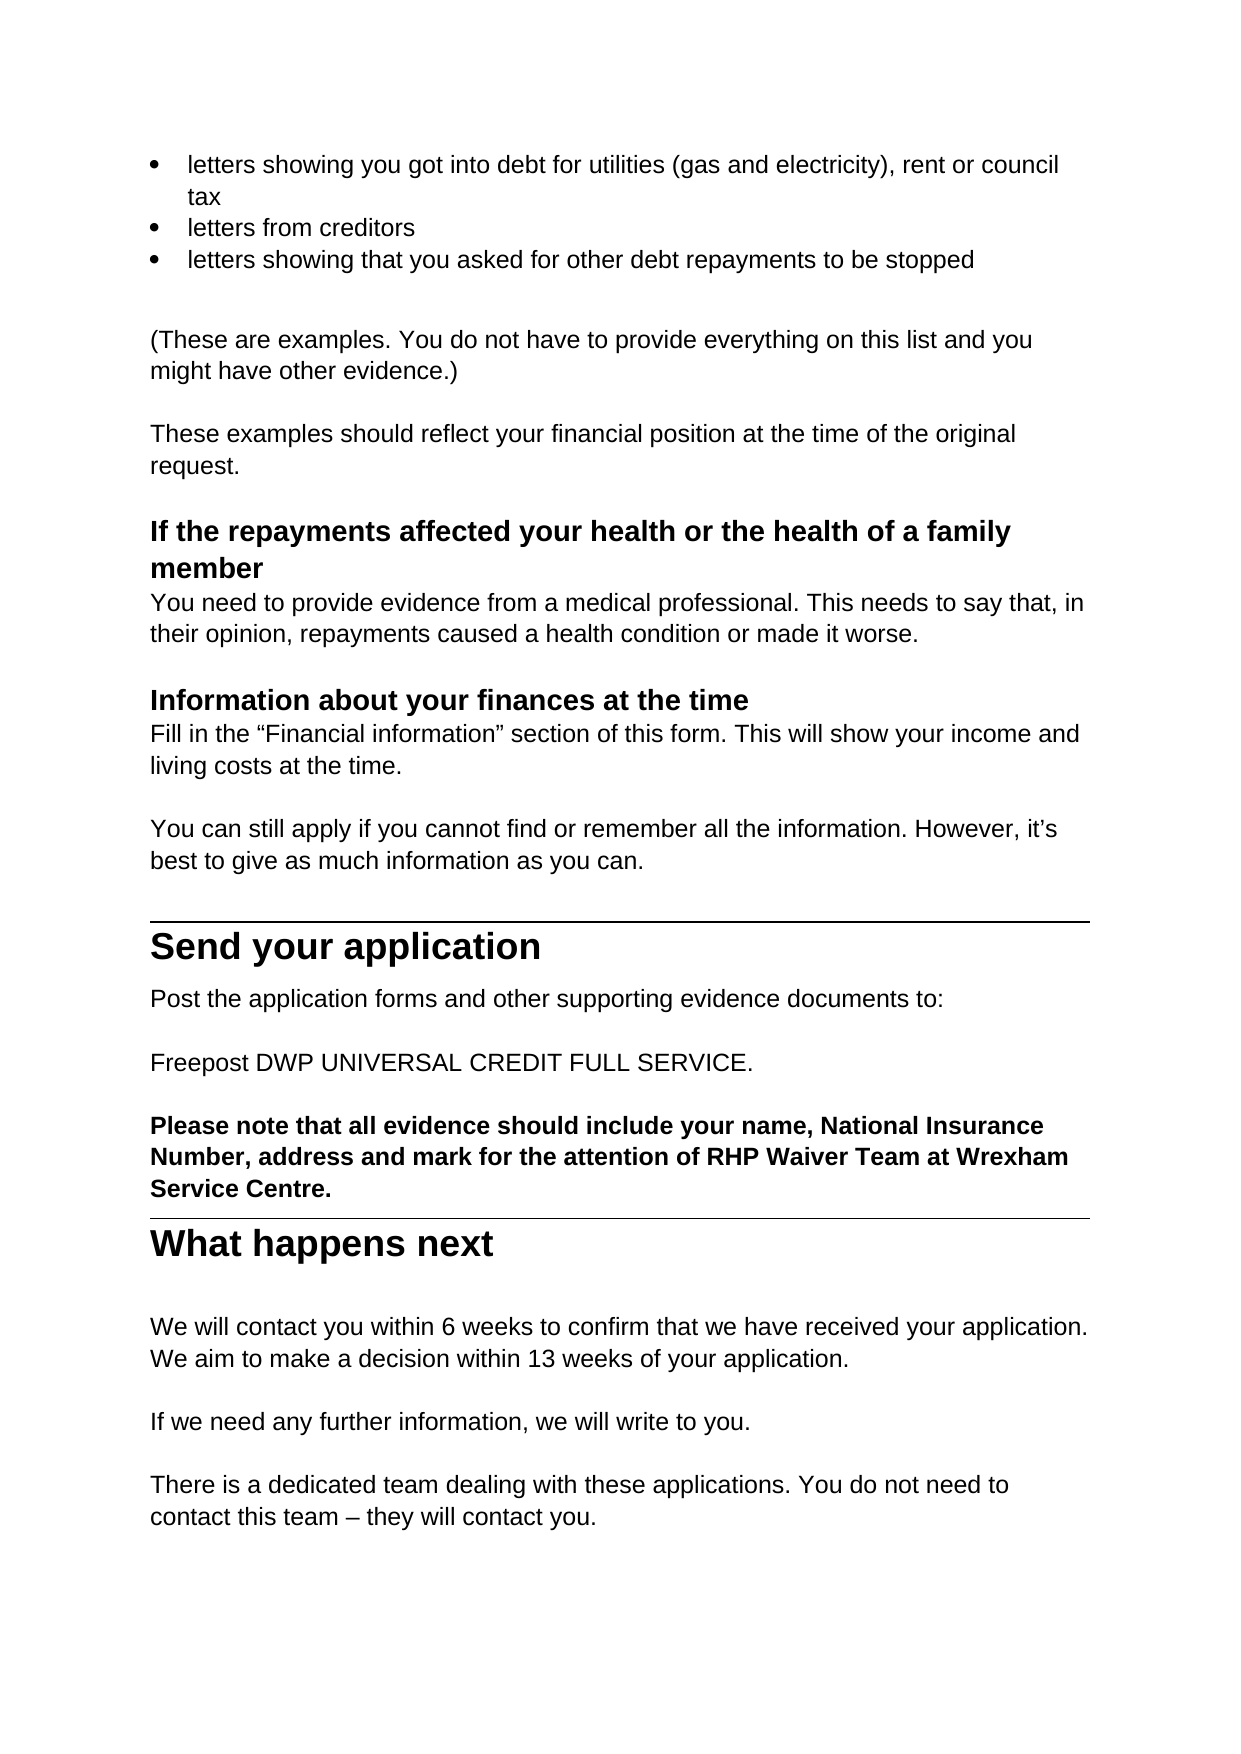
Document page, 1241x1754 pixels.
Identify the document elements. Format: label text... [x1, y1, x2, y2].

subtitle What happens next [150, 1219, 1090, 1264]
subtitle Information about your finances at the time [150, 683, 1090, 716]
list letters showing that you asked for other debt repayments to be stopped [150, 245, 1090, 305]
text Fill in the “Financial information” section of this form. This will show your income and living costs at the time. [150, 719, 1090, 780]
text We will contact you within 6 weeks to confirm that we have received your application. [150, 1312, 1090, 1341]
text If the repayments affected your health or the health of a family member [150, 514, 1090, 584]
text We aim to make a decision within 13 weeks of your application. [150, 1344, 1090, 1373]
list letters showing you got into debt for utilities (gas and electricity), rent or council tax [150, 150, 1090, 210]
text Freepost DWP UNIVERSAL CREDIT FULL SERVICE. [150, 1047, 1090, 1076]
list letters from creditors [150, 213, 1090, 242]
text (These are examples. You do not have to provide everything on this list and you might have other evidence.) [150, 325, 1090, 385]
text These examples should reflect your financial position at the time of the original request. [150, 419, 1090, 480]
text You can still apply if you cannot find or remember all the information. However, it’s best to give as much information as you can. [150, 814, 1090, 874]
text If we need any further information, we will write to you. [150, 1407, 1090, 1436]
text Post the application forms and other supporting evidence documents to: [150, 984, 1090, 1013]
text Please note that all evidence should include your name, National Insurance Number, address and mark for the attention of RHP Waiver Team at Wrexham Service Centre. [150, 1111, 1090, 1202]
text There is a dedicated team dealing with these applications. You do not need to contact this team – they will contact you. [150, 1470, 1090, 1531]
subtitle Send your application [150, 923, 1090, 968]
text You need to provide evidence from a medical professional. This needs to say that, in their opinion, repayments caused a health condition or made it worse. [150, 588, 1090, 680]
